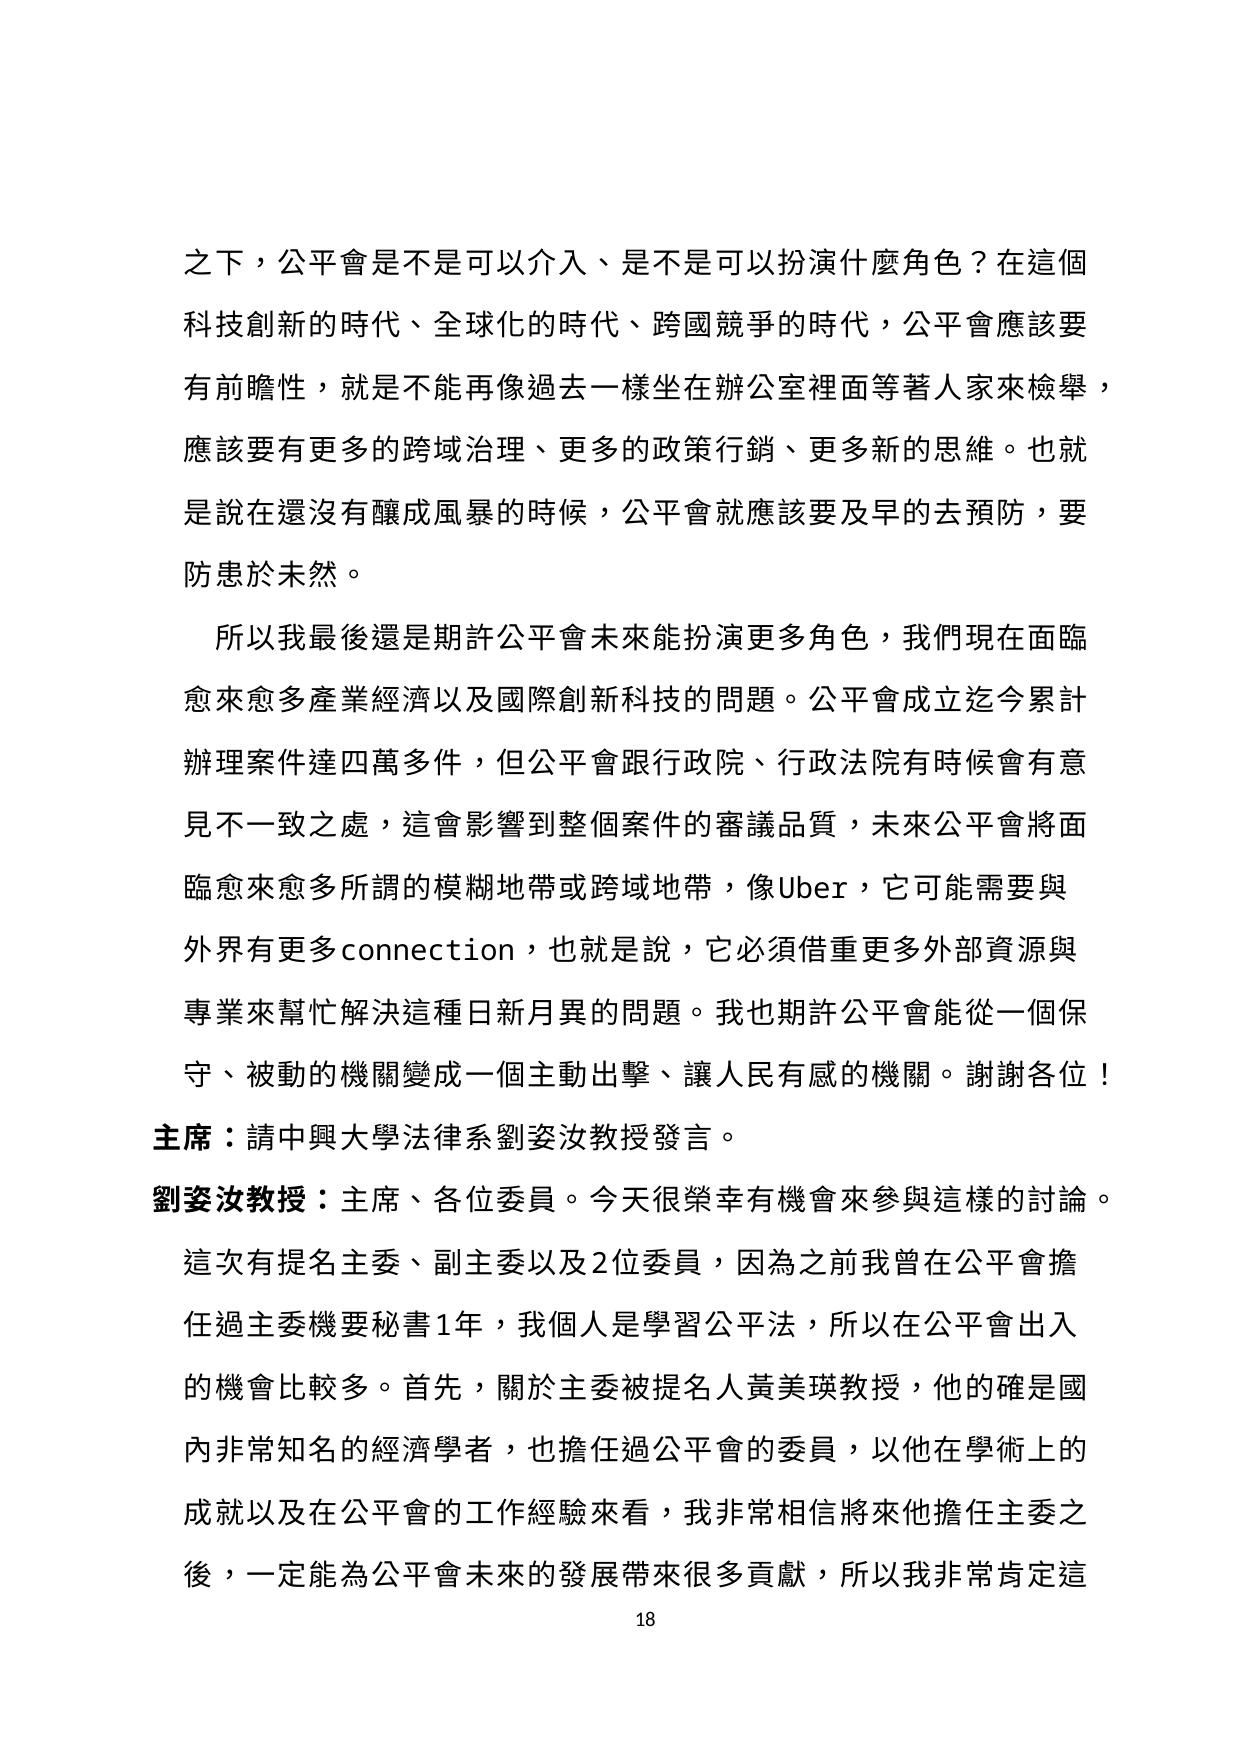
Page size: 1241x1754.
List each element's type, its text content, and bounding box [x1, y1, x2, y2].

text 劉姿汝教授：主席、各位委員。今天很榮幸有機會來參與這樣的討論。這次有提名主委、副主委以及2位委員，因為之前我曾在公平會擔任過主委機要秘書1年，我個人是學習公平法，所以在公平會出入的機會比較多。首先，關於主委被提名人黃美瑛教授，他的確是國內非常知名的經濟學者，也擔任過公平會的委員，以他在學術上的成就以及在公平會的工作經驗來看，我非常相信將來他擔任主委之後，一定能為公平會未來的發展帶來很多貢獻，所以我非常肯定這次的主委人選。 [151, 1156, 1089, 1594]
text 所以我最後還是期許公平會未來能扮演更多角色，我們現在面臨愈來愈多產業經濟以及國際創新科技的問題。公平會成立迄今累計辦理案件達四萬多件，但公平會跟行政院、行政法院有時候會有意見不一致之處，這會影響到整個案件的審議品質，未來公平會將面臨愈來愈多所謂的模糊地帶或跨域地帶，像Uber，它可能需要與外界有更多connection，也就是說，它必須借重更多外部資源與專業來幫忙解決這種日新月異的問題。我也期許公平會能從一個保守、被動的機關變成一個主動出擊、讓人民有感的機關。謝謝各位！ [176, 594, 1089, 1094]
text 第三，面對愈來愈多的科技創新跟國際間反競爭行為的這種串聯、跨國的反競爭行為，如果今天4位被提名人在場的話，我就要問他們Uber這個案例，Uber是用境外公司來省下租稅並迴避了職業駕照的門檻要求，但是他們說是用了所謂的創新經濟、共享經濟來節省他們的成本，可是他們規避了國內的管制跟租稅。這一次對Uber這個案子，大致上都是財政部、交通部和經濟部在處理，我看不到公平會的角色。Uber是一個跨國公司，事實上也衝擊到每一個國家的計程車市場，可是他們說自己是創新經濟，在這種情況之下，公平會是不是可以介入、是不是可以扮演什麼角色？在這個科技創新的時代、全球化的時代、跨國競爭的時代，公平會應該要有前瞻性，就是不能再像過去一樣坐在辦公室裡面等著人家來檢舉，應該要有更多的跨域治理、更多的政策行銷、更多新的思維。也就是說在還沒有釀成風暴的時候，公平會就應該要及早的去預防，要防患於未然。 [176, 219, 1089, 594]
text 主席：請中興大學法律系劉姿汝教授發言。 [151, 1094, 1089, 1156]
